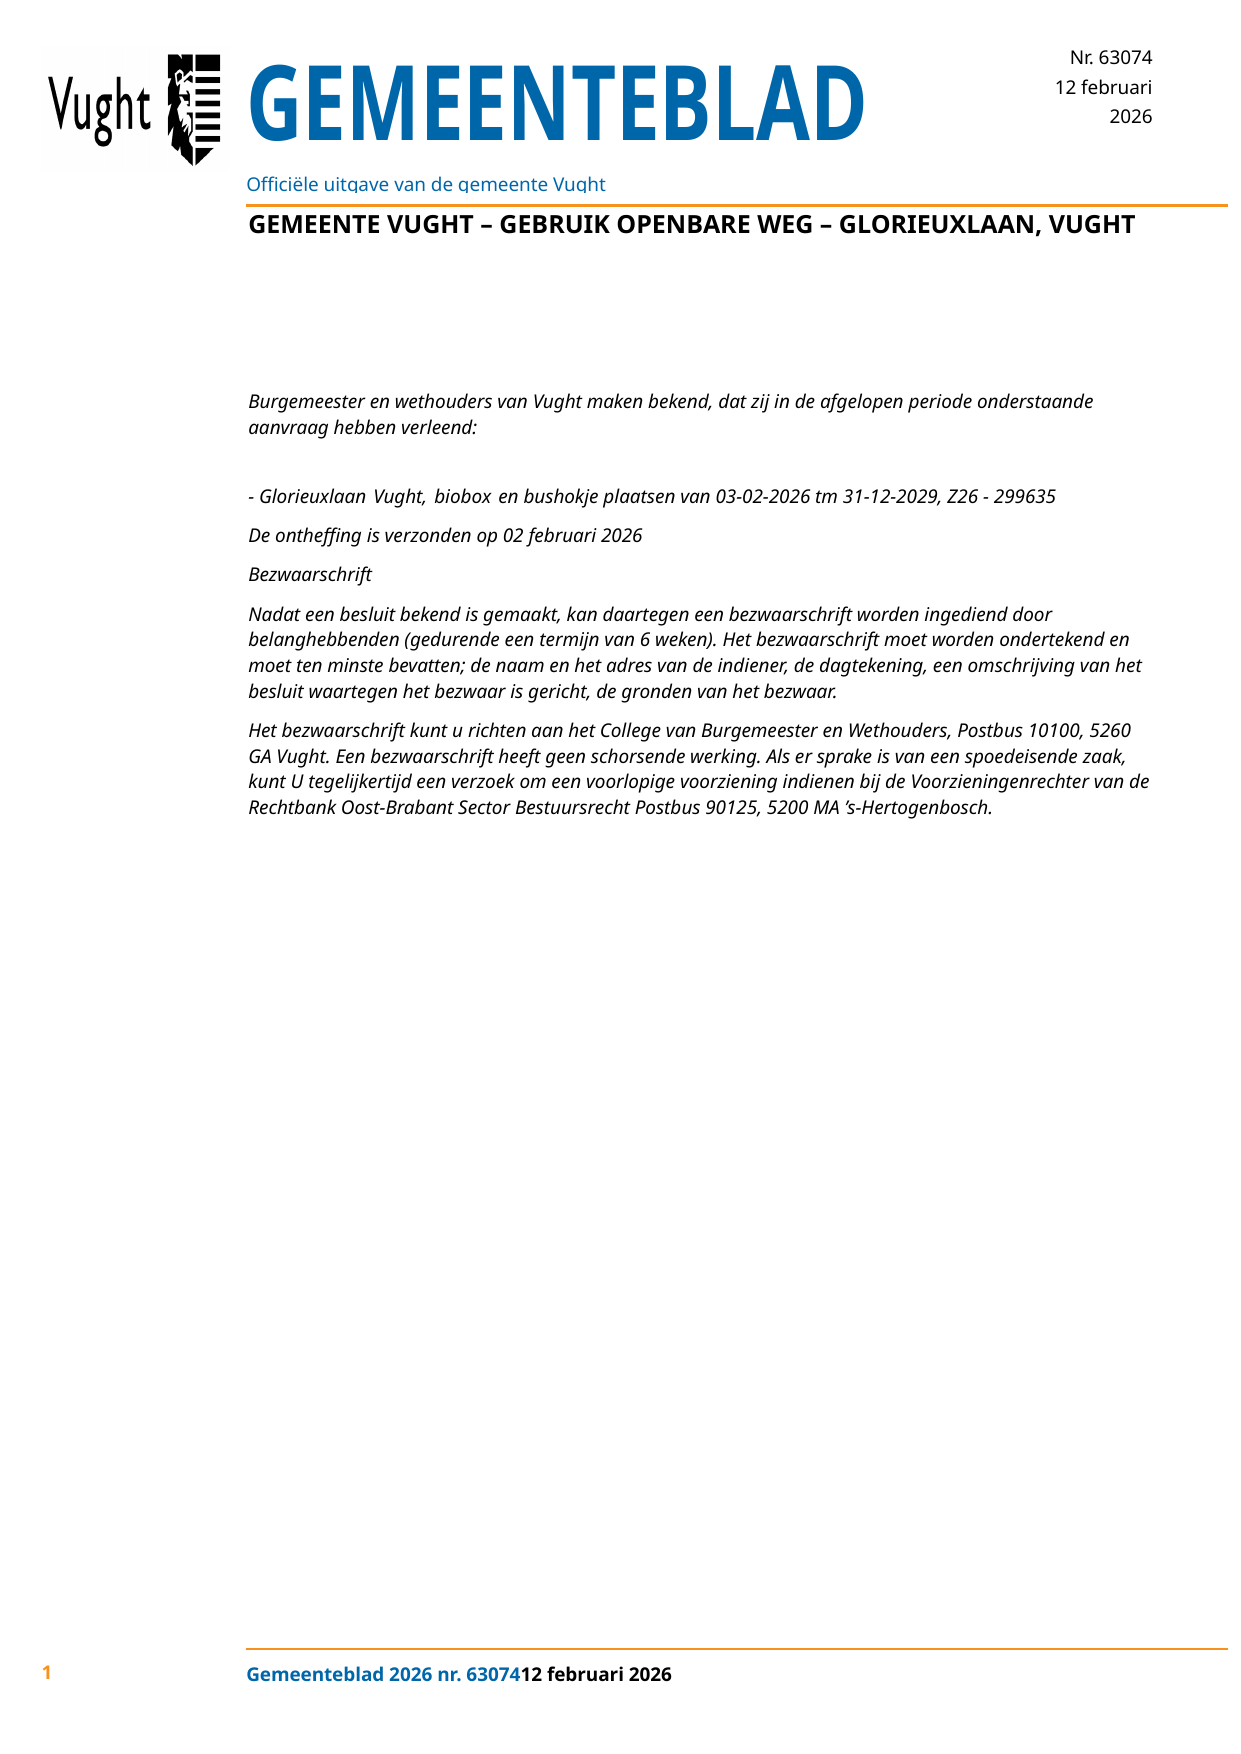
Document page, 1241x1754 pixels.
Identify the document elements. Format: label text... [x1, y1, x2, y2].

text Nadat een besluit bekend is gemaakt, kan daartegen een bezwaarschrift worden ingediend door belanghebbenden (gedurende een termijn van 6 weken). Het bezwaarschrift moet worden ondertekend en moet ten minste bevatten; de naam en het adres van de indiener, de dagtekening, een omschrijving van het besluit waartegen het bezwaar is gericht, de gronden van het bezwaar. [248, 601, 1152, 704]
text GEMEENTE VUGHT – GEBRUIK OPENBARE WEG – GLORIEUXLAAN, VUGHT [248, 207, 1152, 241]
text - Glorieuxlaan Vught, biobox en bushokje plaatsen van 03-02-2026 tm 31-12-2029, Z26 - 299635 [248, 483, 1152, 509]
text Het bezwaarschrift kunt u richten aan het College van Burgemeester en Wethouders, Postbus 10100, 5260 GA Vught. Een bezwaarschrift heeft geen schorsende werking. Als er sprake is van een spoedeisende zaak, kunt U tegelijkertijd een verzoek om een voorlopige voorziening indienen bij de Voorzieningenrechter van de Rechtbank Oost-Brabant Sector Bestuursrecht Postbus 90125, 5200 MA ’s-Hertogenbosch. [248, 717, 1152, 820]
text Bezwaarschrift [248, 562, 1152, 587]
text De ontheffing is verzonden op 02 februari 2026 [248, 522, 1152, 548]
picture [41, 47, 231, 172]
text Burgemeester en wethouders van Vught maken bekend, dat zij in de afgelopen periode onderstaande aanvraag hebben verleend: [248, 388, 1152, 440]
